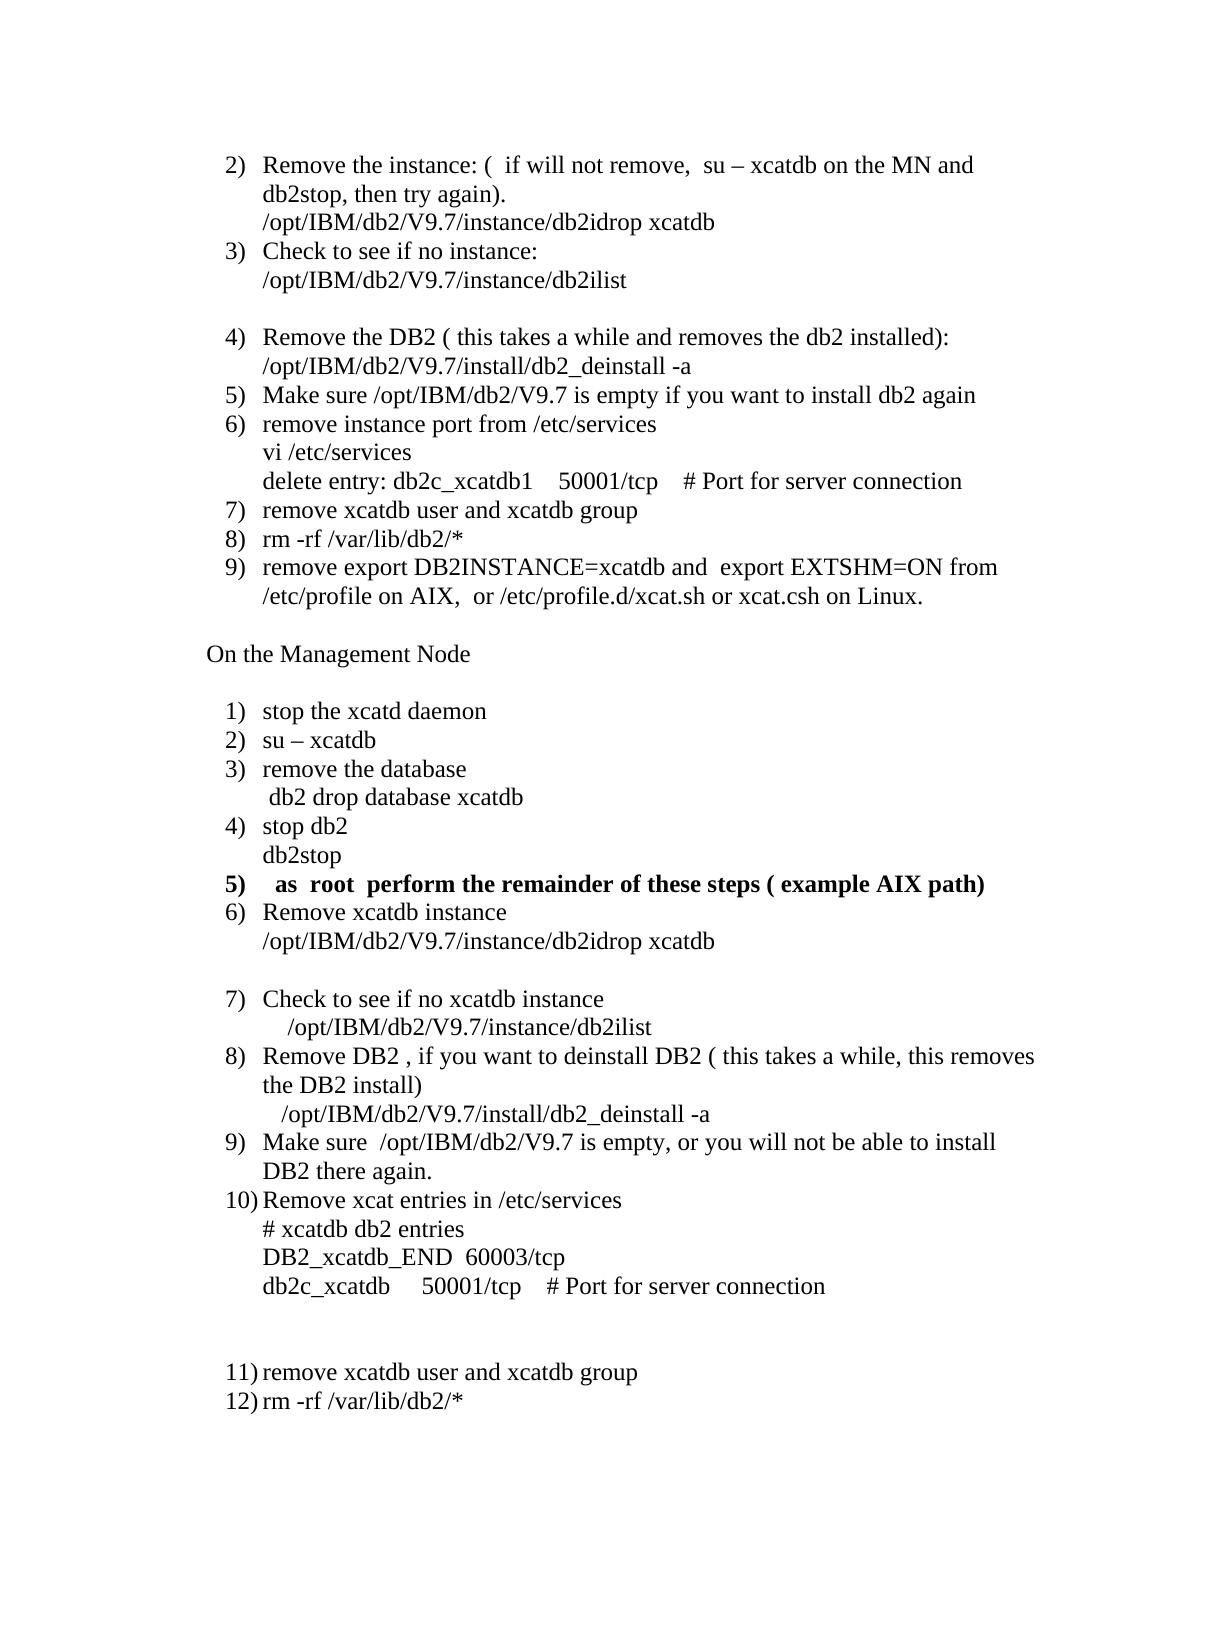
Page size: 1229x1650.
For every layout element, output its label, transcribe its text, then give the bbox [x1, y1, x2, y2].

list # xcatdb db2 entries [225, 1214, 1041, 1242]
list db2 drop database xcatdb [225, 782, 1041, 811]
list /opt/IBM/db2/V9.7/instance/db2idrop xcatdb [225, 926, 1041, 955]
list On the Management Node [150, 639, 1041, 667]
list stop db2 [225, 811, 1041, 840]
list remove export DB2INSTANCE=xcatdb and export EXTSHM=ON from /etc/profile on AIX, or /etc/profile.d/xcat.sh or xcat.csh on Linux. [225, 552, 1041, 610]
list DB2_xcatdb_END 60003/tcp [225, 1242, 1041, 1271]
list Remove the instance: ( if will not remove, su – xcatdb on the MN and db2stop, then try again). [225, 150, 1041, 207]
list Remove xcat entries in /etc/services [225, 1185, 1041, 1214]
list /opt/IBM/db2/V9.7/install/db2_deinstall -a [225, 1099, 1041, 1127]
list remove the database [225, 754, 1041, 782]
list db2c_xcatdb 50001/tcp # Port for server connection [225, 1271, 1041, 1300]
list /opt/IBM/db2/V9.7/instance/db2ilist [225, 1012, 1041, 1041]
list su – xcatdb [225, 725, 1041, 754]
list stop the xcatd daemon [225, 696, 1041, 725]
list Remove the DB2 ( this takes a while and removes the db2 installed): [225, 322, 1041, 351]
list db2stop [225, 840, 1041, 869]
list Make sure /opt/IBM/db2/V9.7 is empty, or you will not be able to install DB2 there again. [225, 1127, 1041, 1185]
list Remove xcatdb instance [225, 897, 1041, 926]
list Check to see if no xcatdb instance [225, 984, 1041, 1012]
list remove xcatdb user and xcatdb group [225, 1357, 1041, 1386]
list Check to see if no instance: [225, 236, 1041, 265]
list Make sure /opt/IBM/db2/V9.7 is empty if you want to install db2 again [225, 380, 1041, 409]
list delete entry: db2c_xcatdb1 50001/tcp # Port for server connection [225, 466, 1041, 495]
list /opt/IBM/db2/V9.7/instance/db2ilist [225, 265, 1041, 294]
list remove instance port from /etc/services [225, 409, 1041, 437]
list rm -rf /var/lib/db2/* [225, 524, 1041, 552]
list vi /etc/services [225, 437, 1041, 466]
list /opt/IBM/db2/V9.7/instance/db2idrop xcatdb [225, 207, 1041, 236]
list as root perform the remainder of these steps ( example AIX path) [225, 869, 1041, 897]
list rm -rf /var/lib/db2/* [225, 1386, 1041, 1415]
list /opt/IBM/db2/V9.7/install/db2_deinstall -a [225, 351, 1041, 380]
list remove xcatdb user and xcatdb group [225, 495, 1041, 524]
list Remove DB2 , if you want to deinstall DB2 ( this takes a while, this removes the DB2 install) [225, 1041, 1041, 1099]
